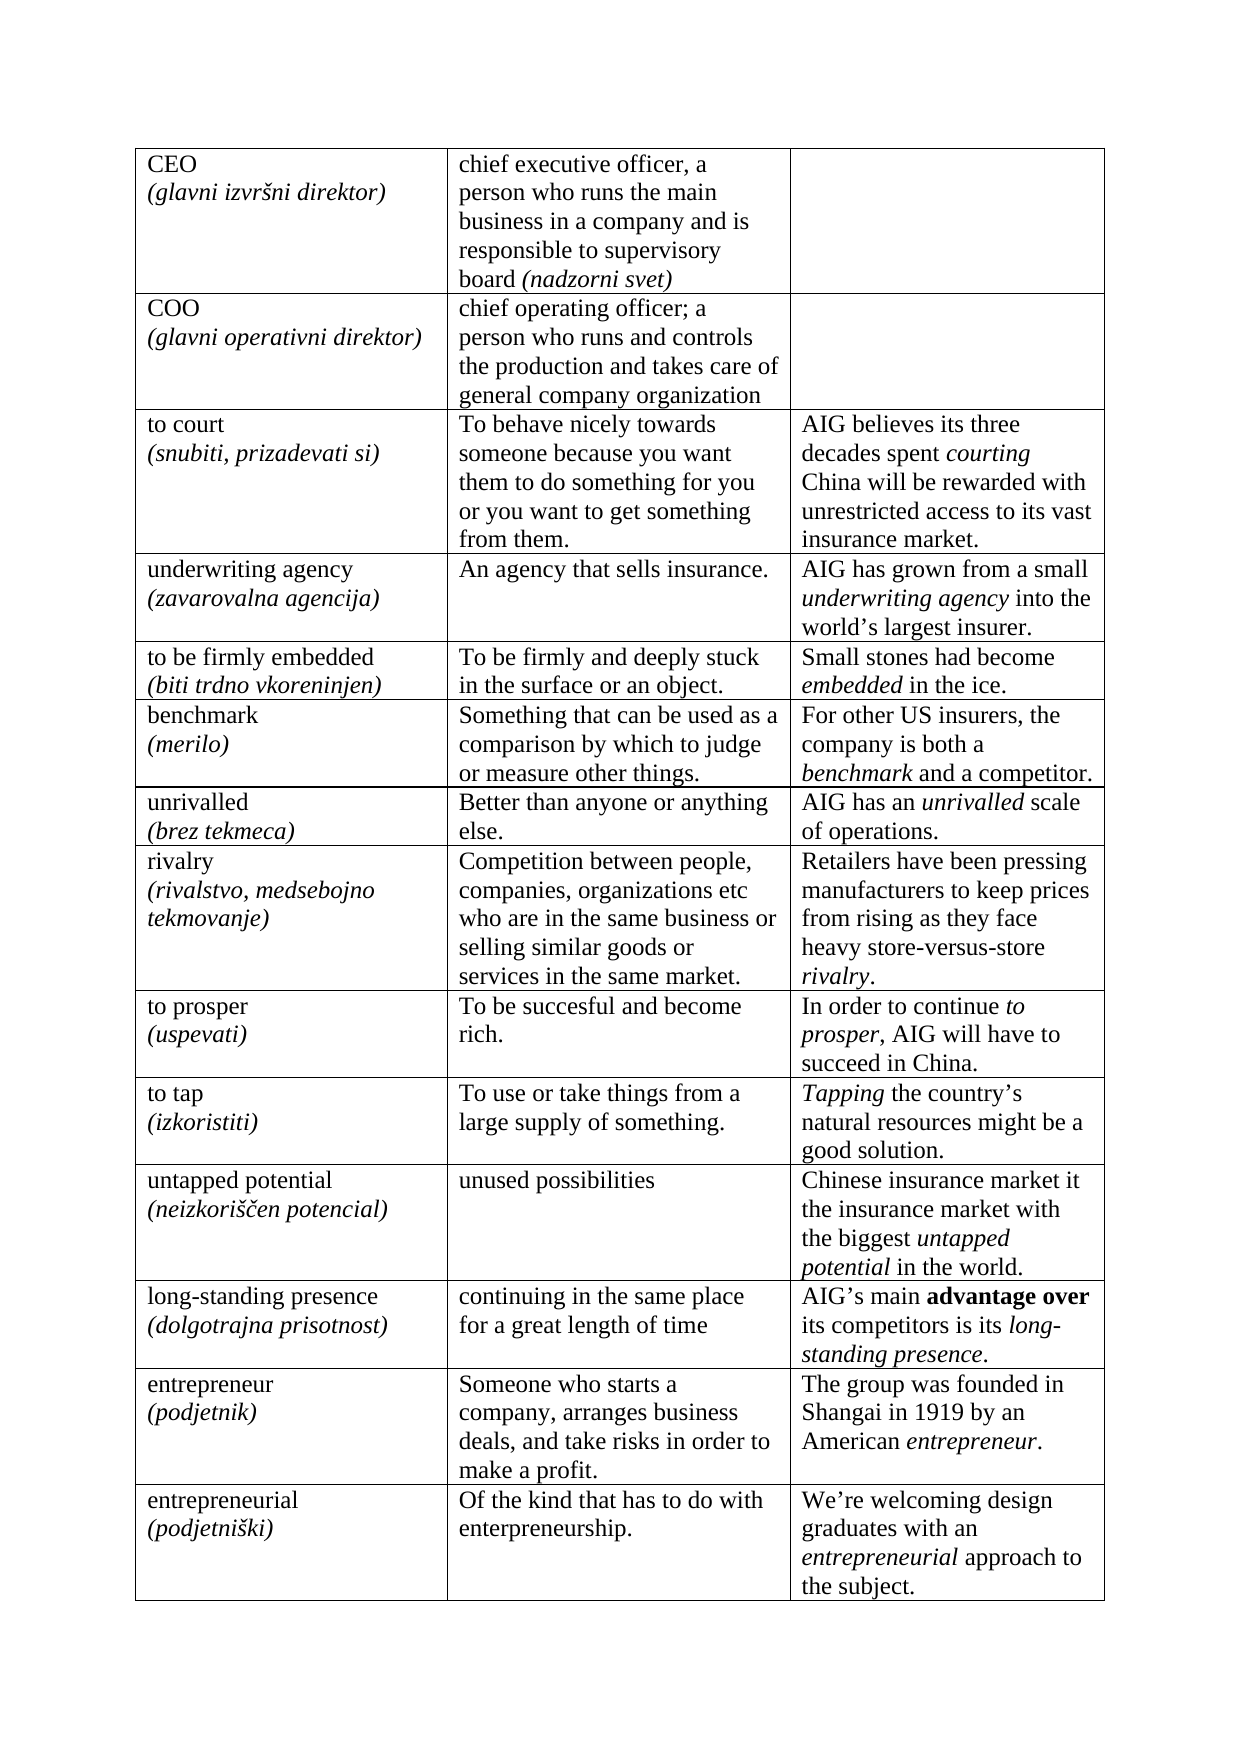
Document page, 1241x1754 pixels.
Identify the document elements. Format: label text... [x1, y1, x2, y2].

table_cell unused possibilities [448, 1165, 790, 1280]
table_cell [791, 149, 1104, 292]
table_cell benchmark (merilo) [136, 700, 447, 786]
table_cell Tapping the country’s natural resources might be a good solution. [791, 1078, 1104, 1164]
table_cell We’re welcoming design graduates with an entrepreneurial approach to the subject. [791, 1485, 1104, 1600]
table_cell AIG’s main advantage over its competitors is its long-standing presence. [791, 1281, 1104, 1368]
table_cell The group was founded in Shangai in 1919 by an American entrepreneur. [791, 1369, 1104, 1484]
table_cell rivalry (rivalstvo, medsebojno tekmovanje) [136, 846, 447, 990]
table_cell to court (snubiti, prizadevati si) [136, 410, 447, 553]
table_cell Of the kind that has to do with enterpreneurship. [448, 1485, 790, 1600]
table_cell untapped potential (neizkoriščen potencial) [136, 1165, 447, 1280]
table_cell Better than anyone or anything else. [448, 788, 790, 845]
table_cell chief operating officer; a person who runs and controls the production and takes care of general company organization [448, 294, 790, 408]
table_cell In order to continue to prosper, AIG will have to succeed in China. [791, 991, 1104, 1077]
table_cell To behave nicely towards someone because you want them to do something for you or you want to get something from them. [448, 410, 790, 553]
table_cell Retailers have been pressing manufacturers to keep prices from rising as they face heavy store-versus-store rivalry. [791, 846, 1104, 990]
table_cell An agency that sells insurance. [448, 554, 790, 641]
table_cell to be firmly embedded (biti trdno vkoreninjen) [136, 642, 447, 699]
table_cell Something that can be used as a comparison by which to judge or measure other things. [448, 700, 790, 786]
table_cell unrivalled (brez tekmeca) [136, 788, 447, 845]
table_cell Someone who starts a company, arranges business deals, and take risks in order to make a profit. [448, 1369, 790, 1484]
table_cell underwriting agency (zavarovalna agencija) [136, 554, 447, 641]
table_cell Small stones had become embedded in the ice. [791, 642, 1104, 699]
table_cell AIG has an unrivalled scale of operations. [791, 788, 1104, 845]
table_cell CEO (glavni izvršni direktor) [136, 149, 447, 292]
table_cell To be succesful and become rich. [448, 991, 790, 1077]
table_cell To use or take things from a large supply of something. [448, 1078, 790, 1164]
table_cell [791, 294, 1104, 408]
table_cell entrepreneurial (podjetniški) [136, 1485, 447, 1600]
table_cell AIG believes its three decades spent courting China will be rewarded with unrestricted access to its vast insurance market. [791, 410, 1104, 553]
table_cell to tap (izkoristiti) [136, 1078, 447, 1164]
table_cell entrepreneur (podjetnik) [136, 1369, 447, 1484]
table_cell continuing in the same place for a great length of time [448, 1281, 790, 1368]
table_cell chief executive officer, a person who runs the main business in a company and is responsible to supervisory board (nadzorni svet) [448, 149, 790, 292]
table_cell long-standing presence (dolgotrajna prisotnost) [136, 1281, 447, 1368]
table_cell To be firmly and deeply stuck in the surface or an object. [448, 642, 790, 699]
table_cell AIG has grown from a small underwriting agency into the world’s largest insurer. [791, 554, 1104, 641]
table_cell For other US insurers, the company is both a benchmark and a competitor. [791, 700, 1104, 786]
table_cell Competition between people, companies, organizations etc who are in the same business or selling similar goods or services in the same market. [448, 846, 790, 990]
table_cell to prosper (uspevati) [136, 991, 447, 1077]
table_cell COO (glavni operativni direktor) [136, 294, 447, 408]
table_cell Chinese insurance market it the insurance market with the biggest untapped potential in the world. [791, 1165, 1104, 1280]
